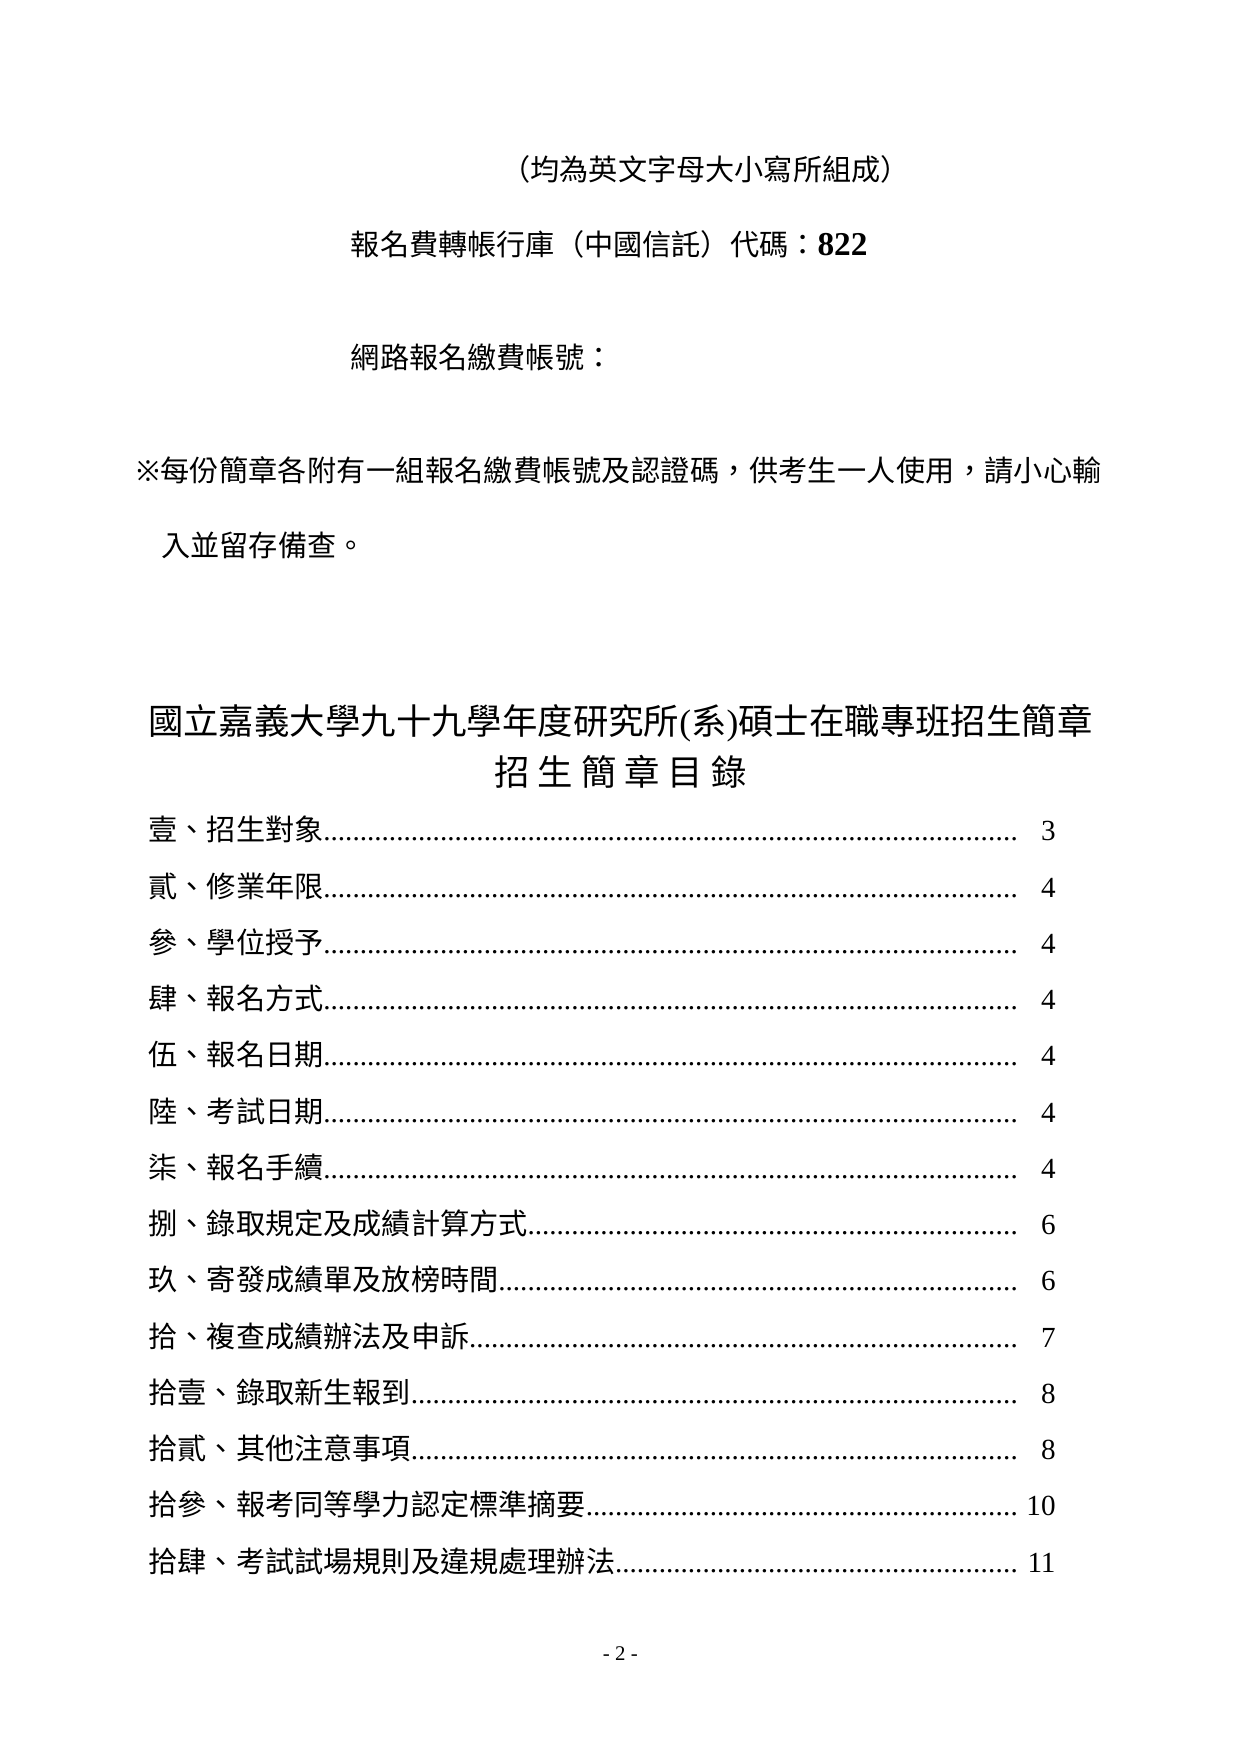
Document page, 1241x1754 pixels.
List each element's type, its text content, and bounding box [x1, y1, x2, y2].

text 陸、考試日期 4 [148, 1077, 1104, 1133]
text 參、學位授予 4 [148, 908, 1104, 964]
text 招 生 簡 章 目 錄 [136, 744, 1104, 796]
text 伍、報名日期 4 [148, 1021, 1104, 1077]
text 壹、招生對象 3 [148, 796, 1104, 852]
text ※每份簡章各附有一組報名繳費帳號及認證碼，供考生一人使用，請小心輸入並留存備查。 [136, 431, 1104, 581]
text 網路報名繳費帳號： [351, 318, 934, 393]
text 拾壹、錄取新生報到 8 [148, 1358, 1104, 1414]
text 貳、修業年限 4 [148, 852, 1104, 908]
text 拾、複查成績辦法及申訴 7 [148, 1302, 1104, 1358]
text 捌、錄取規定及成績計算方式 6 [148, 1189, 1104, 1246]
text （均為英文字母大小寫所組成） [501, 130, 1106, 205]
text 拾參、報考同等學力認定標準摘要 10 [148, 1471, 1104, 1527]
text 國立嘉義大學九十九學年度研究所(系)碩士在職專班招生簡章 [136, 693, 1104, 744]
text 玖、寄發成績單及放榜時間 6 [148, 1246, 1104, 1302]
text 肆、報名方式 4 [148, 964, 1104, 1021]
text 報名費轉帳行庫（中國信託）代碼：822 [351, 205, 934, 280]
text 拾貳、其他注意事項 8 [148, 1414, 1104, 1471]
text 柒、報名手續 4 [148, 1133, 1104, 1189]
text 拾肆、考試試場規則及違規處理辦法 11 [148, 1527, 1104, 1583]
